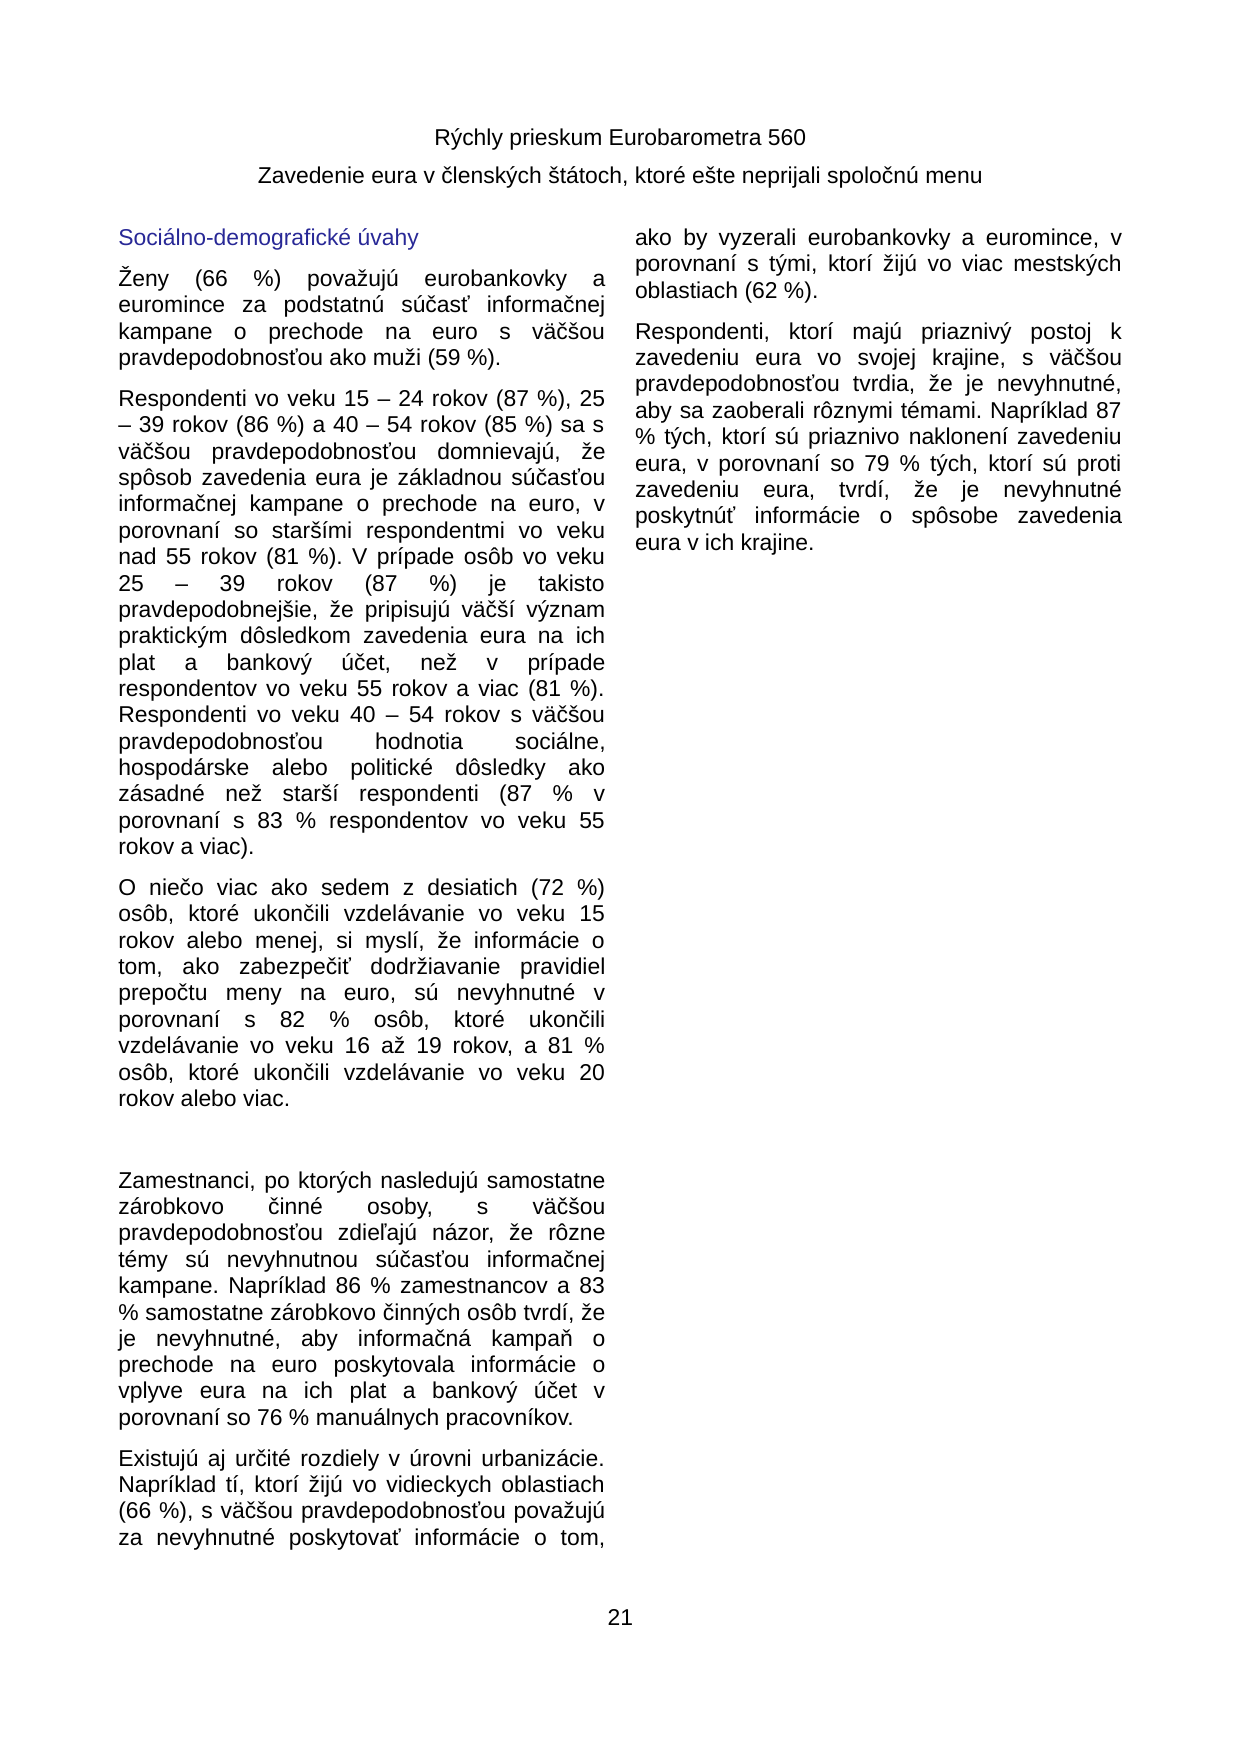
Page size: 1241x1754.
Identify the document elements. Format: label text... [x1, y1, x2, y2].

text O niečo viac ako sedem z desiatich (72 %) osôb, ktoré ukončili vzdelávanie vo veku 15 rokov alebo menej, si myslí, že informácie o tom, ako zabezpečiť dodržiavanie pravidiel prepočtu meny na euro, sú nevyhnutné v porovnaní s 82 % osôb, ktoré ukončili vzdelávanie vo veku 16 až 19 rokov, a 81 % osôb, ktoré ukončili vzdelávanie vo veku 20 rokov alebo viac. [118, 874, 605, 1111]
text Zamestnanci, po ktorých nasledujú samostatne zárobkovo činné osoby, s väčšou pravdepodobnosťou zdieľajú názor, že rôzne témy sú nevyhnutnou súčasťou informačnej kampane. Napríklad 86 % zamestnancov a 83 % samostatne zárobkovo činných osôb tvrdí, že je nevyhnutné, aby informačná kampaň o prechode na euro poskytovala informácie o vplyve eura na ich plat a bankový účet v porovnaní so 76 % manuálnych pracovníkov. [118, 1167, 605, 1430]
text Ženy (66 %) považujú eurobankovky a euromince za podstatnú súčasť informačnej kampane o prechode na euro s väčšou pravdepodobnosťou ako muži (59 %). [118, 265, 605, 370]
text Sociálno-demografické úvahy [118, 224, 605, 250]
text Respondenti vo veku 15 – 24 rokov (87 %), 25 – 39 rokov (86 %) a 40 – 54 rokov (85 %) sa s väčšou pravdepodobnosťou domnievajú, že spôsob zavedenia eura je základnou súčasťou informačnej kampane o prechode na euro, v porovnaní so staršími respondentmi vo veku nad 55 rokov (81 %). V prípade osôb vo veku 25 – 39 rokov (87 %) je takisto pravdepodobnejšie, že pripisujú väčší význam praktickým dôsledkom zavedenia eura na ich plat a bankový účet, než v prípade respondentov vo veku 55 rokov a viac (81 %). Respondenti vo veku 40 – 54 rokov s väčšou pravdepodobnosťou hodnotia sociálne, hospodárske alebo politické dôsledky ako zásadné než starší respondenti (87 % v porovnaní s 83 % respondentov vo veku 55 rokov a viac). [118, 385, 605, 859]
text Existujú aj určité rozdiely v úrovni urbanizácie. Napríklad tí, ktorí žijú vo vidieckych oblastiach (66 %), s väčšou pravdepodobnosťou považujú za nevyhnutné poskytovať informácie o tom, [118, 1445, 605, 1550]
text Respondenti, ktorí majú priaznivý postoj k zavedeniu eura vo svojej krajine, s väčšou pravdepodobnosťou tvrdia, že je nevyhnutné, aby sa zaoberali rôznymi témami. Napríklad 87 % tých, ktorí sú priaznivo naklonení zavedeniu eura, v porovnaní so 79 % tých, ktorí sú proti zavedeniu eura, tvrdí, že je nevyhnutné poskytnúť informácie o spôsobe zavedenia eura v ich krajine. [635, 318, 1122, 555]
text ako by vyzerali eurobankovky a euromince, v porovnaní s tými, ktorí žijú vo viac mestských oblastiach (62 %). [635, 224, 1122, 303]
